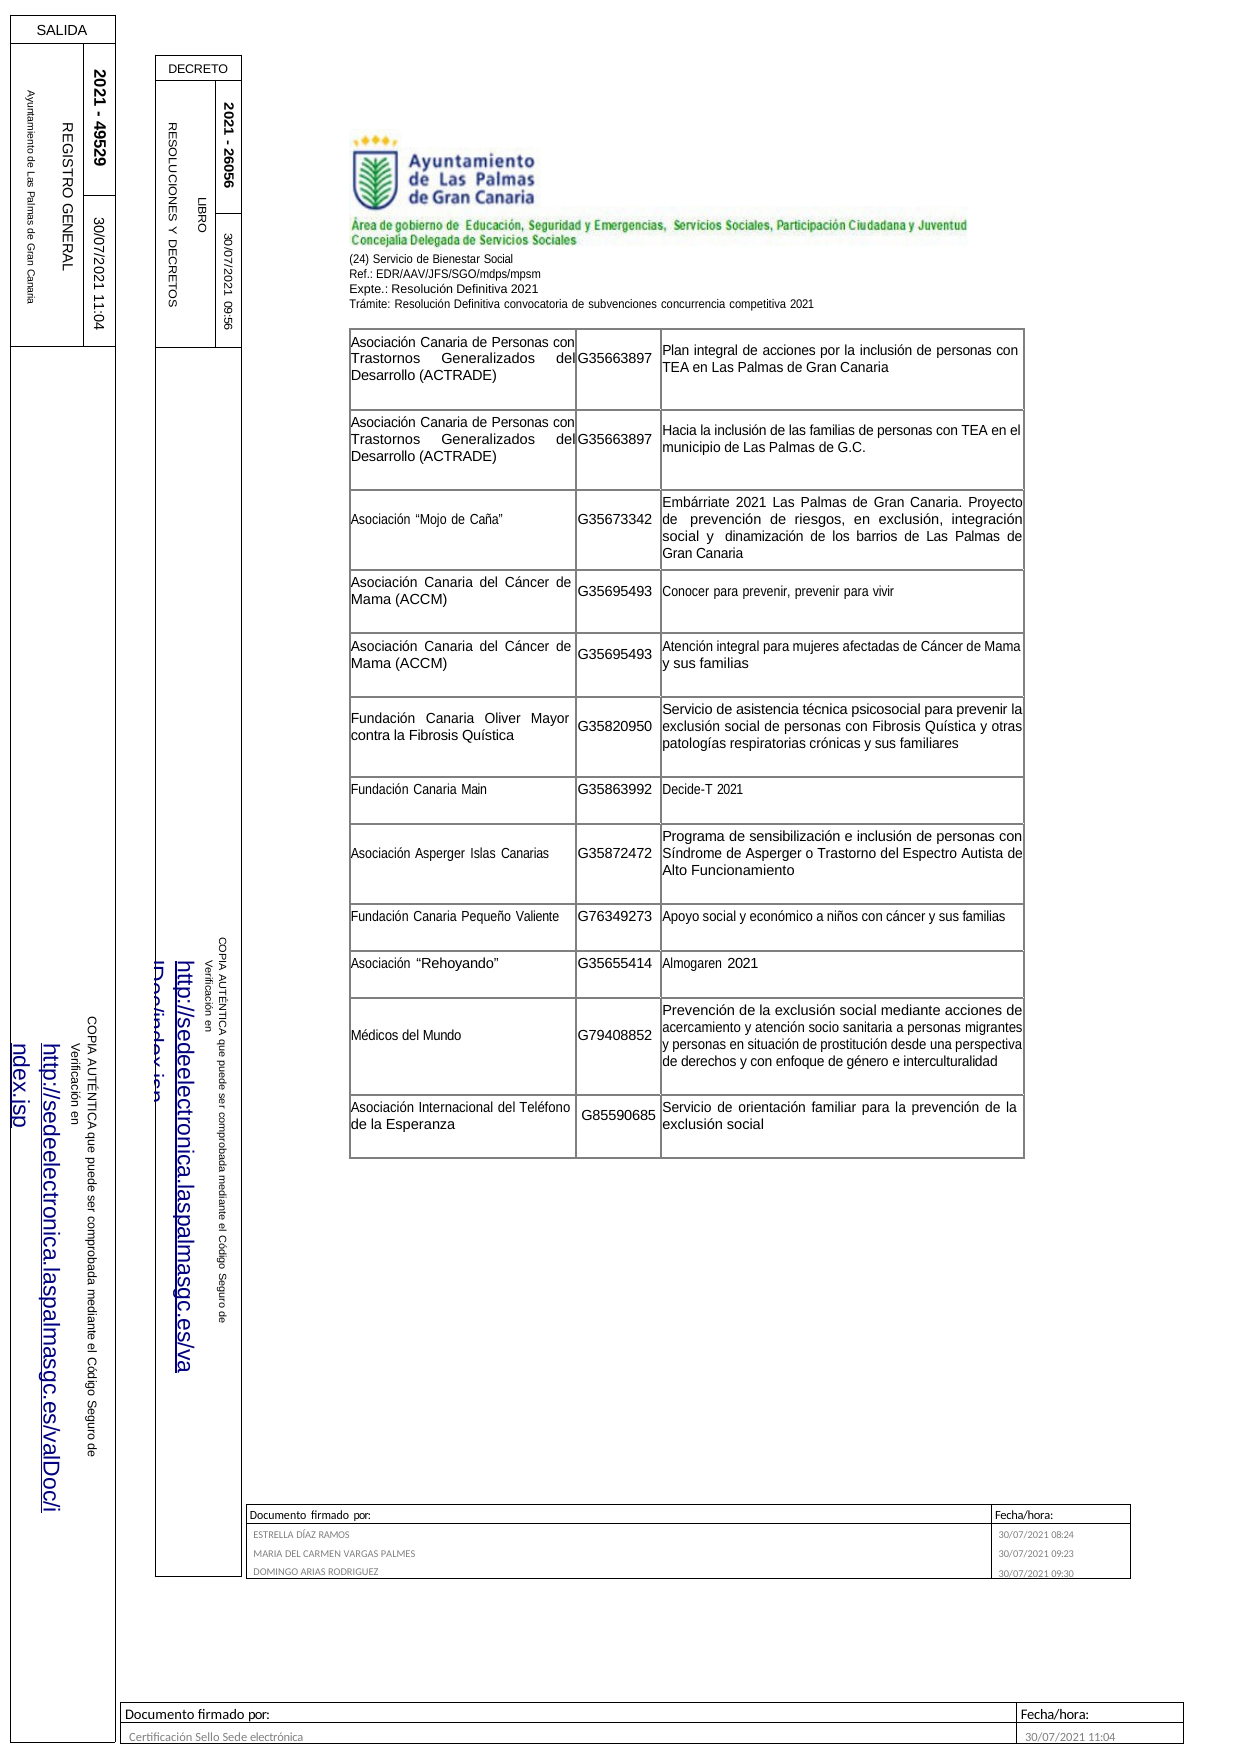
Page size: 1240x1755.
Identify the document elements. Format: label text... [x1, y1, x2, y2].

table_cell Hacia la inclusión de las familias de personas con TEA en el municipio de Las Palmas de G.C. [662, 411, 1023, 489]
table_header Asociación Canaria de Personas con Trastornos Generalizados del Desarrollo (ACTRADE) [351, 330, 575, 408]
table_cell COPIA AUTÉNTICA que puede ser comprobada mediante el Código Seguro de Verificación en http://sedeelectronica.laspalmasgc.es/valDoc/index.jsp 2006754ad12e1e11a6007e5125070b04G [11, 347, 115, 1742]
table_cell Almogaren 2021 [662, 952, 1023, 997]
table_header G35663897 [577, 330, 660, 408]
table_cell Programa de sensibilización e inclusión de personas con Síndrome de Asperger o Trastorno del Espectro Autista de Alto Funcionamiento [662, 825, 1023, 903]
table_cell Fundación Canaria Oliver Mayor contra la Fibrosis Quística [351, 698, 575, 776]
table_cell Conocer para prevenir, prevenir para vivir [662, 571, 1023, 632]
table_cell REGISTRO GENERAL Ayuntamiento de Las Palmas de Gran Canaria [11, 44, 83, 346]
table_cell G76349273 [577, 905, 660, 950]
table_cell 2021 - 26056 [216, 81, 241, 213]
table_cell G35673342 [577, 491, 660, 569]
table_cell G35863992 [577, 778, 660, 823]
table_cell Asociación Canaria del Cáncer de Mama (ACCM) [351, 634, 575, 696]
table_cell Servicio de asistencia técnica psicosocial para prevenir la exclusión social de personas con Fibrosis Quística y otras patologías respiratorias crónicas y sus familiares [662, 698, 1023, 776]
table_cell Asociación “Mojo de Caña” [351, 491, 575, 569]
table_cell G35695493 [577, 634, 660, 696]
table_cell G35663897 [577, 411, 660, 489]
table_cell Médicos del Mundo [351, 999, 575, 1093]
table_cell COPIA AUTÉNTICA que puede ser comprobada mediante el Código Seguro de Verificación en http://sedeelectronica.laspalmasgc.es/valDoc/index.jsp u006754ad1231e11bf807e502f07071ff [156, 348, 241, 1576]
table_cell 30/07/2021 09:56 [216, 214, 241, 346]
table_cell Atención integral para mujeres afectadas de Cáncer de Mama y sus familias [662, 634, 1023, 696]
table_cell Asociación Asperger Islas Canarias [351, 825, 575, 903]
table_header Plan integral de acciones por la inclusión de personas con TEA en Las Palmas de Gran Canaria [662, 330, 1023, 408]
table_header DECRETO [156, 56, 241, 79]
table_cell G35820950 [577, 698, 660, 776]
table_cell G85590685 [577, 1096, 660, 1157]
table_cell Embárriate 2021 Las Palmas de Gran Canaria. Proyecto de prevención de riesgos, en exclusión, integración social y dinamización de los barrios de Las Palmas de Gran Canaria [662, 491, 1023, 569]
table_cell Fundación Canaria Main [351, 778, 575, 823]
table_cell G35655414 [577, 952, 660, 997]
table_cell Asociación Internacional del Teléfono de la Esperanza [351, 1096, 575, 1157]
table_cell 2021 - 49529 [84, 44, 115, 195]
table_cell 30/07/2021 11:04 [84, 196, 115, 346]
table_cell Asociación Canaria del Cáncer de Mama (ACCM) [351, 571, 575, 632]
table_cell Apoyo social y económico a niños con cáncer y sus familias [662, 905, 1023, 950]
table_cell G35695493 [577, 571, 660, 632]
table_cell G35872472 [577, 825, 660, 903]
table_cell Fundación Canaria Pequeño Valiente [351, 905, 575, 950]
table_cell Servicio de orientación familiar para la prevención de la exclusión social [662, 1096, 1023, 1157]
table_cell Asociación Canaria de Personas con Trastornos Generalizados del Desarrollo (ACTRADE) [351, 411, 575, 489]
table_cell G79408852 [577, 999, 660, 1093]
table_cell Decide-T 2021 [662, 778, 1023, 823]
table_cell Prevención de la exclusión social mediante acciones de acercamiento y atención socio sanitaria a personas migrantes y personas en situación de prostitución desde una perspectiva de derechos y con enfoque de género e interculturalidad [662, 999, 1023, 1093]
table_cell LIBRO RESOLUCIONES Y DECRETOS [156, 81, 215, 346]
table_header SALIDA [11, 16, 115, 43]
table_cell Asociación “Rehoyando” [351, 952, 575, 997]
